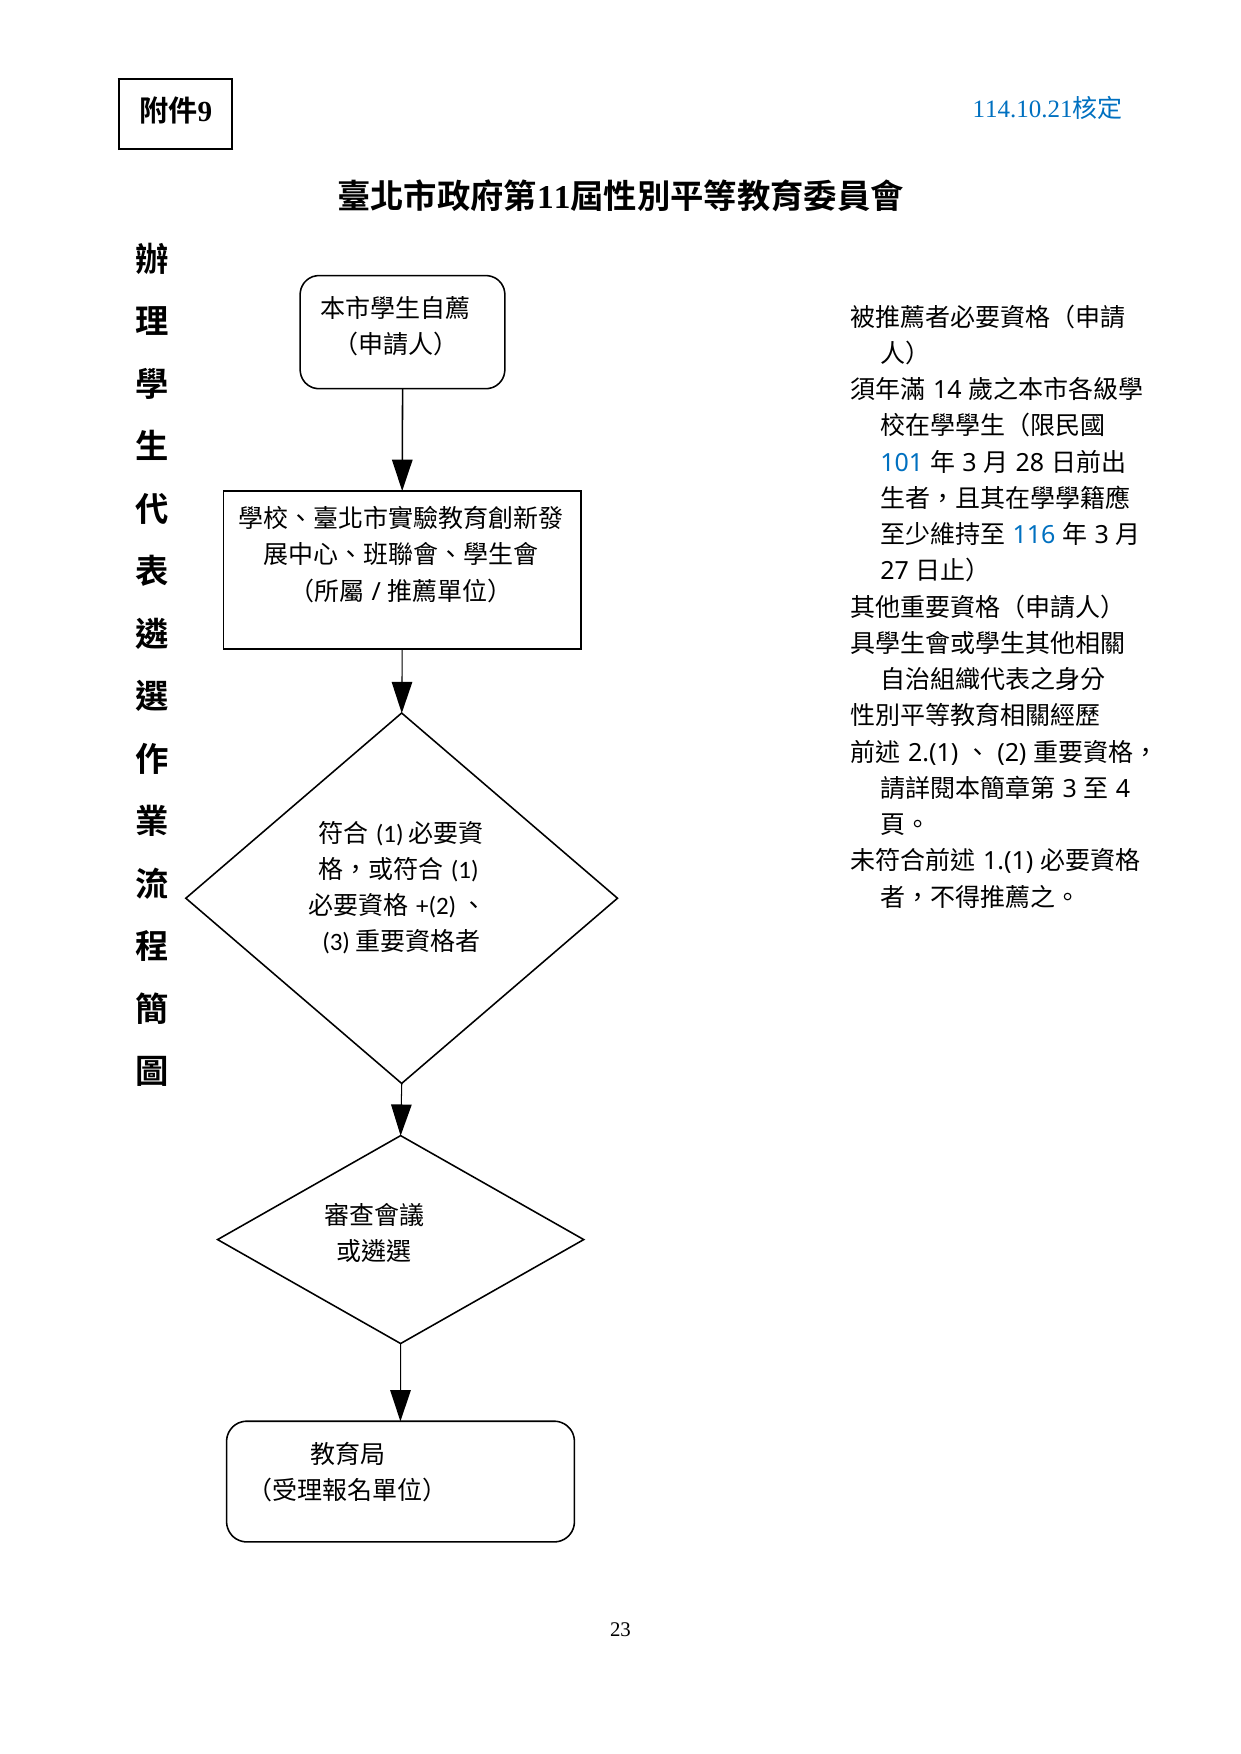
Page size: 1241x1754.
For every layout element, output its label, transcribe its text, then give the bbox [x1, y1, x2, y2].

text 附件9 [135, 88, 216, 130]
text [120, 80, 231, 148]
text 臺北市政府第11屆性別平等教育委員會 [118, 152, 1122, 215]
text 辦理學生代表遴選作業流程簡圖 [118, 215, 1122, 1090]
